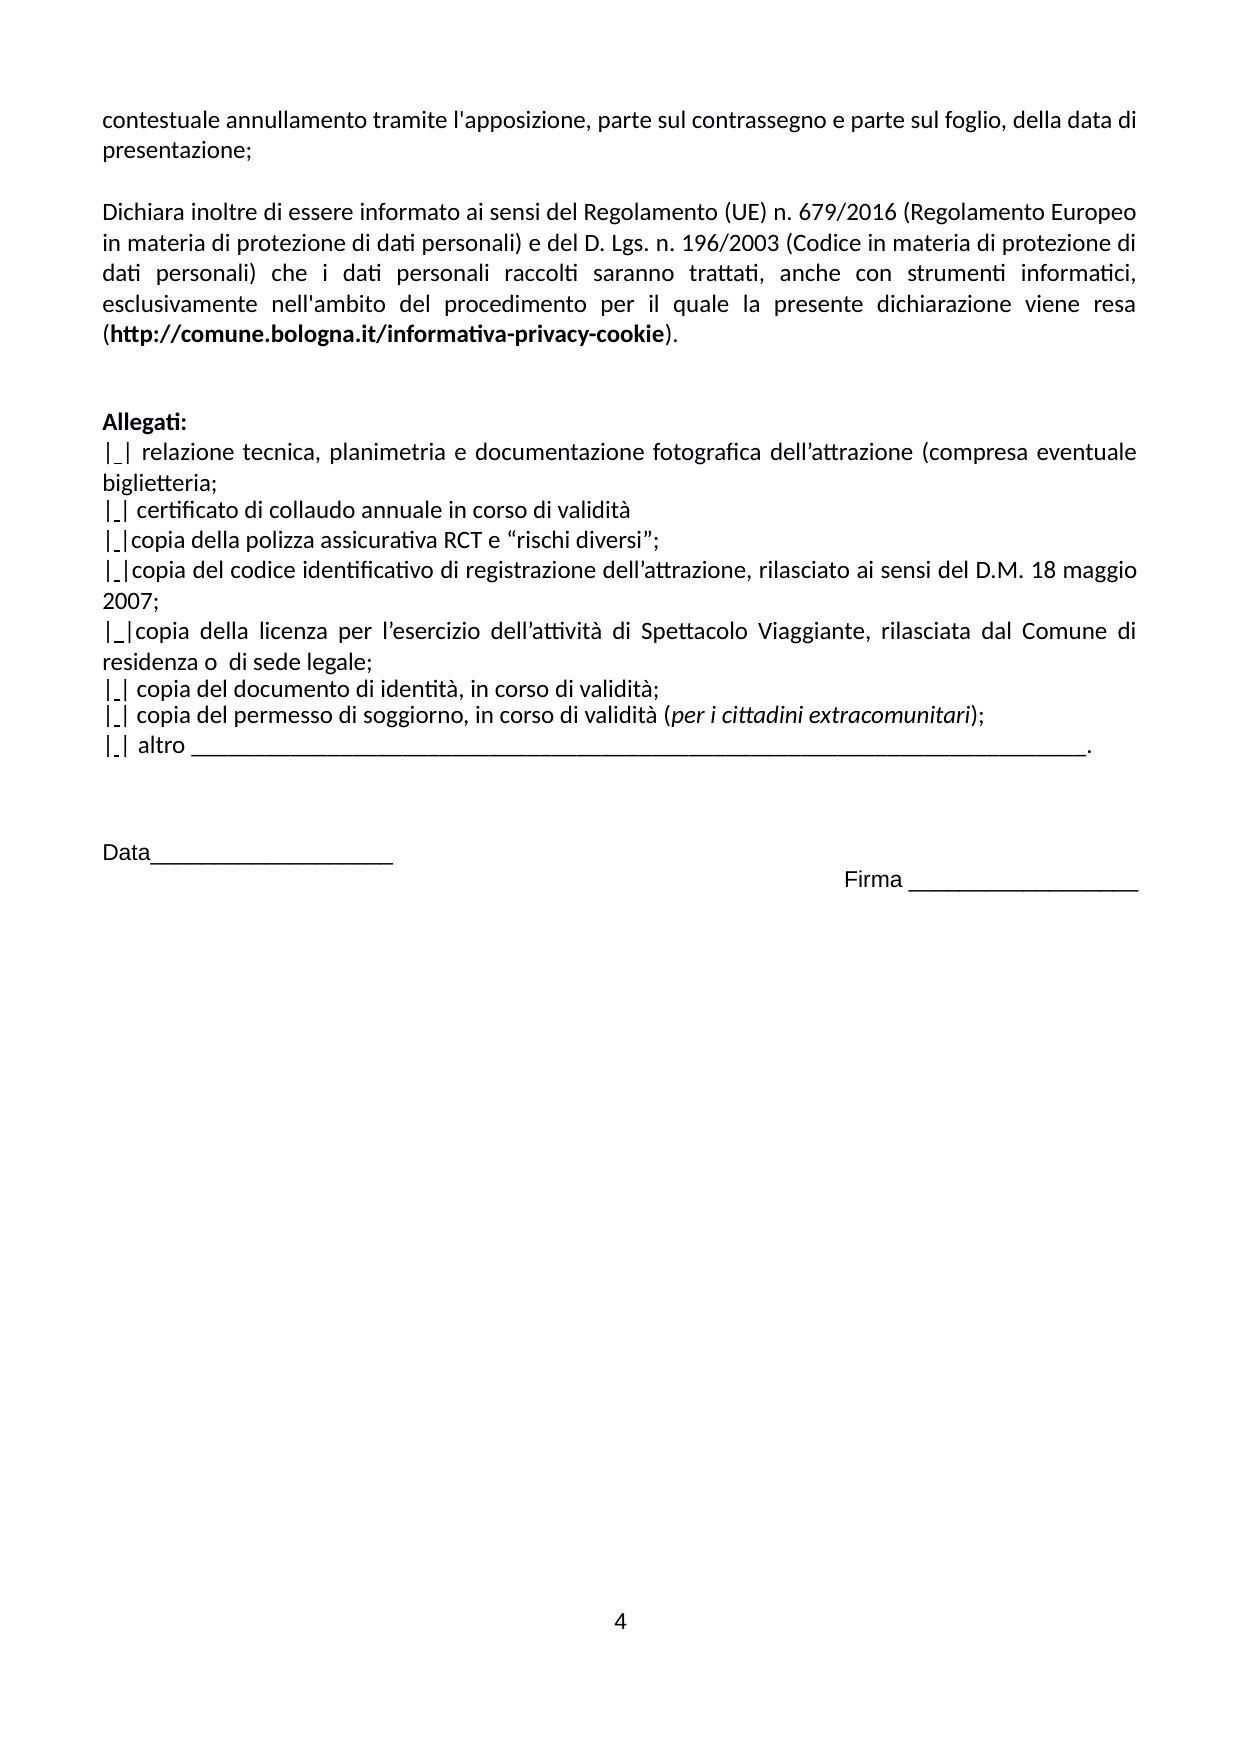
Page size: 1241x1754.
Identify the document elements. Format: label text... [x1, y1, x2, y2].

text | | copia del documento di identità, in corso di validità; [102, 677, 1138, 703]
text | | certificato di collaudo annuale in corso di validità [102, 498, 1138, 524]
text | | relazione tecnica, planimetria e documentazione fotografica dell’attrazione (compresa eventuale biglietteria; [102, 436, 1138, 497]
list | |copia della polizza assicurativa RCT e “rischi diversi”; [102, 524, 1138, 554]
text Data___________________ [102, 839, 1138, 866]
list | |copia della licenza per l’esercizio dell’attività di Spettacolo Viaggiante, rilasciata dal Comune di residenza o di sede legale; [102, 616, 1138, 677]
list | |copia del codice identificativo di registrazione dell’attrazione, rilasciato ai sensi del D.M. 18 maggio 2007; [102, 554, 1138, 616]
text contestuale annullamento tramite l'apposizione, parte sul contrassegno e parte sul foglio, della data di presentazione; [102, 104, 1138, 165]
text | | altro ________________________________________________________________________. [102, 729, 1138, 760]
text Firma __________________ [102, 866, 1138, 892]
text | | copia del permesso di soggiorno, in corso di validità (per i cittadini extracomunitari); [102, 703, 1138, 729]
text Dichiara inoltre di essere informato ai sensi del Regolamento (UE) n. 679/2016 (Regolamento Europeo in materia di protezione di dati personali) e del D. Lgs. n. 196/2003 (Codice in materia di protezione di dati personali) che i dati personali raccolti saranno trattati, anche con strumenti informatici, esclusivamente nell'ambito del procedimento per il quale la presente dichiarazione viene resa (http://comune.bologna.it/informativa-privacy-cookie). [102, 196, 1138, 349]
subtitle Allegati: [102, 406, 1138, 436]
